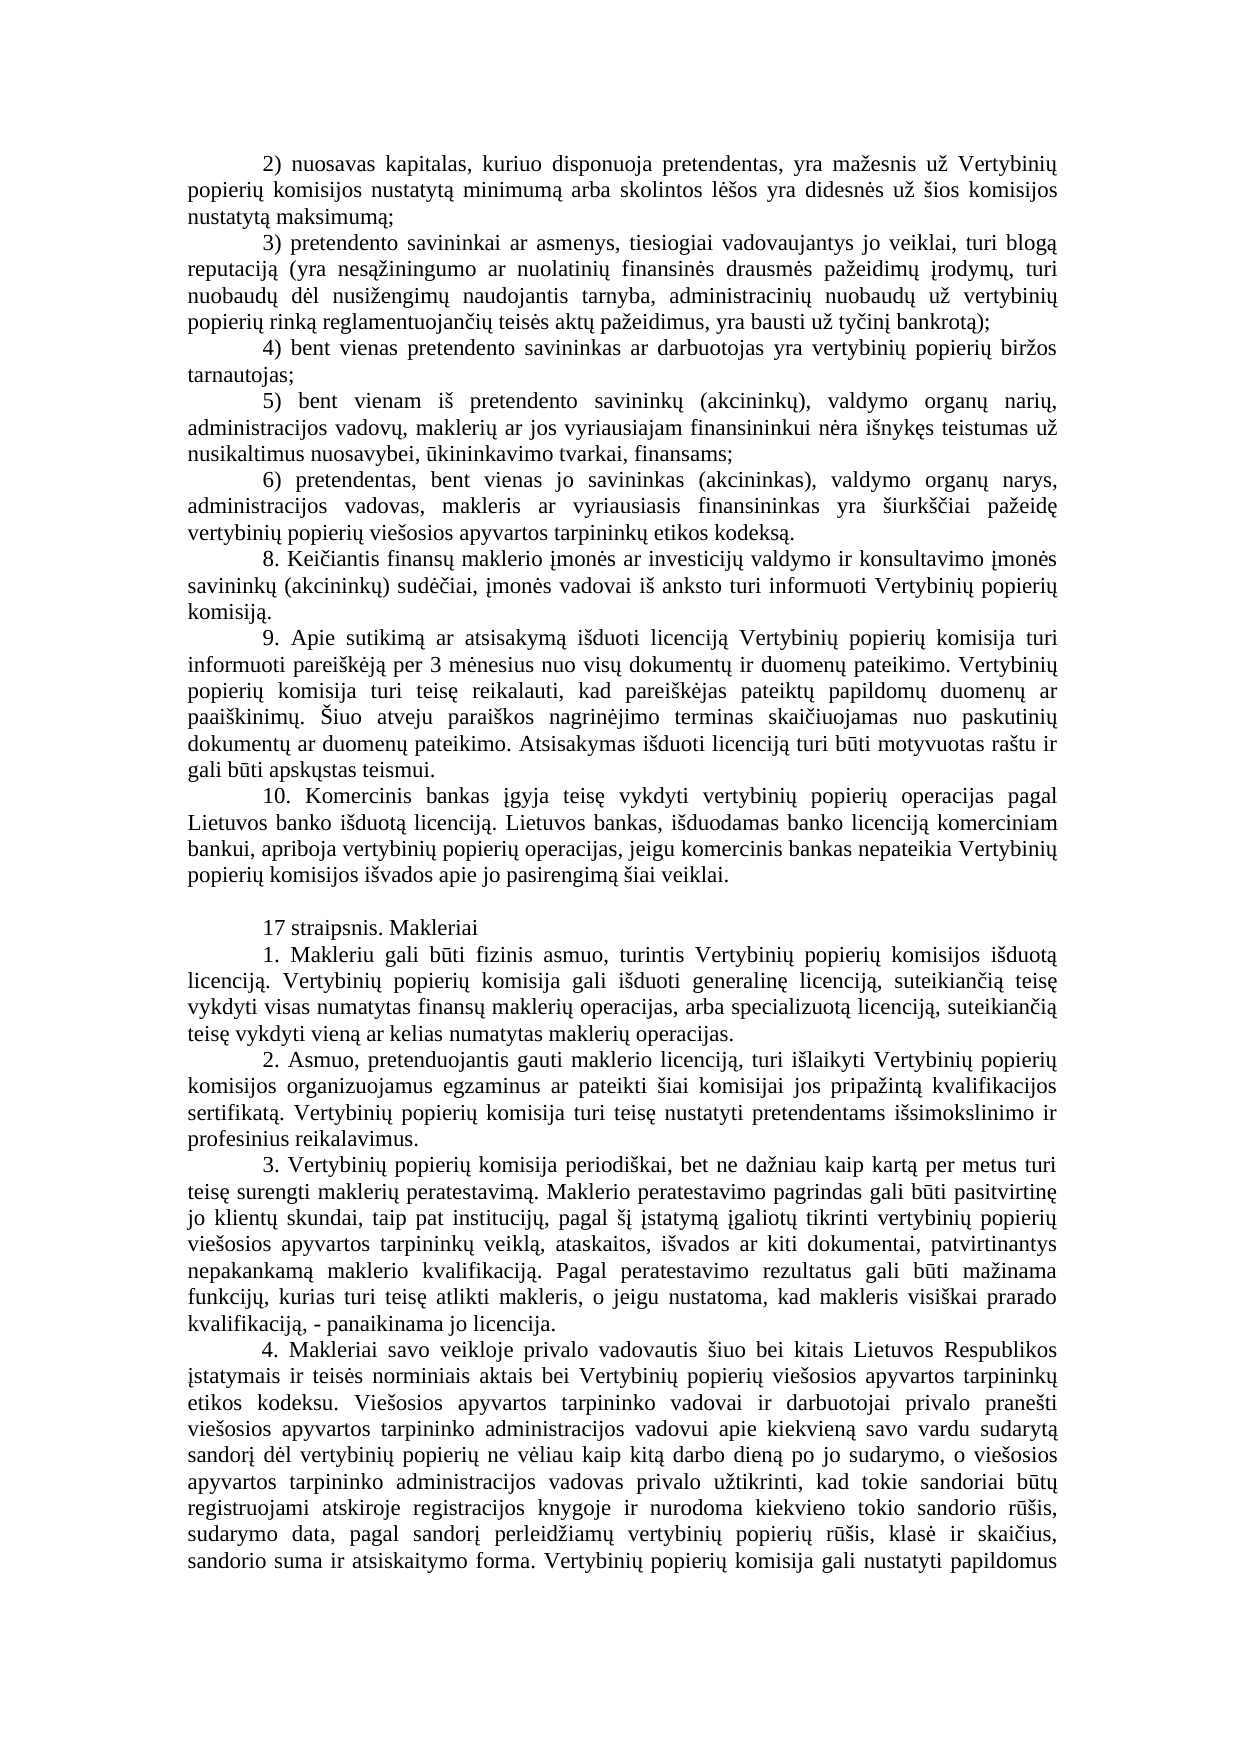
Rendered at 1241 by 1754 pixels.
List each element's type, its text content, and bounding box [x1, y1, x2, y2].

text 2) nuosavas kapitalas, kuriuo disponuoja pretendentas, yra mažesnis už Vertybinių popierių komisijos nustatytą minimumą arba skolintos lėšos yra didesnės už šios komisijos nustatytą maksimumą; [187, 150, 1059, 229]
text 1. Makleriu gali būti fizinis asmuo, turintis Vertybinių popierių komisijos išduotą licenciją. Vertybinių popierių komisija gali išduoti generalinę licenciją, suteikiančią teisę vykdyti visas numatytas finansų maklerių operacijas, arba specializuotą licenciją, suteikiančią teisę vykdyti vieną ar kelias numatytas maklerių operacijas. [187, 941, 1059, 1046]
text 8. Keičiantis finansų maklerio įmonės ar investicijų valdymo ir konsultavimo įmonės savininkų (akcininkų) sudėčiai, įmonės vadovai iš anksto turi informuoti Vertybinių popierių komisiją. [187, 545, 1059, 624]
text 3) pretendento savininkai ar asmenys, tiesiogiai vadovaujantys jo veiklai, turi blogą reputaciją (yra nesąžiningumo ar nuolatinių finansinės drausmės pažeidimų įrodymų, turi nuobaudų dėl nusižengimų naudojantis tarnyba, administracinių nuobaudų už vertybinių popierių rinką reglamentuojančių teisės aktų pažeidimus, yra bausti už tyčinį bankrotą); [187, 229, 1059, 334]
text 17 straipsnis. Makleriai [187, 914, 1059, 941]
text 5) bent vienam iš pretendento savininkų (akcininkų), valdymo organų narių, administracijos vadovų, maklerių ar jos vyriausiajam finansininkui nėra išnykęs teistumas už nusikaltimus nuosavybei, ūkininkavimo tvarkai, finansams; [187, 387, 1059, 466]
text 4) bent vienas pretendento savininkas ar darbuotojas yra vertybinių popierių biržos tarnautojas; [187, 334, 1059, 387]
text 3. Vertybinių popierių komisija periodiškai, bet ne dažniau kaip kartą per metus turi teisę surengti maklerių peratestavimą. Maklerio peratestavimo pagrindas gali būti pasitvirtinę jo klientų skundai, taip pat institucijų, pagal šį įstatymą įgaliotų tikrinti vertybinių popierių viešosios apyvartos tarpininkų veiklą, ataskaitos, išvados ar kiti dokumentai, patvirtinantys nepakankamą maklerio kvalifikaciją. Pagal peratestavimo rezultatus gali būti mažinama funkcijų, kurias turi teisę atlikti makleris, o jeigu nustatoma, kad makleris visiškai prarado kvalifikaciją, - panaikinama jo licencija. [187, 1151, 1059, 1336]
text 9. Apie sutikimą ar atsisakymą išduoti licenciją Vertybinių popierių komisija turi informuoti pareiškėją per 3 mėnesius nuo visų dokumentų ir duomenų pateikimo. Vertybinių popierių komisija turi teisę reikalauti, kad pareiškėjas pateiktų papildomų duomenų ar paaiškinimų. Šiuo atveju paraiškos nagrinėjimo terminas skaičiuojamas nuo paskutinių dokumentų ar duomenų pateikimo. Atsisakymas išduoti licenciją turi būti motyvuotas raštu ir gali būti apskųstas teismui. [187, 624, 1059, 782]
text 6) pretendentas, bent vienas jo savininkas (akcininkas), valdymo organų narys, administracijos vadovas, makleris ar vyriausiasis finansininkas yra šiurkščiai pažeidę vertybinių popierių viešosios apyvartos tarpininkų etikos kodeksą. [187, 466, 1059, 545]
text 10. Komercinis bankas įgyja teisę vykdyti vertybinių popierių operacijas pagal Lietuvos banko išduotą licenciją. Lietuvos bankas, išduodamas banko licenciją komerciniam bankui, apriboja vertybinių popierių operacijas, jeigu komercinis bankas nepateikia Vertybinių popierių komisijos išvados apie jo pasirengimą šiai veiklai. [187, 782, 1059, 888]
text 4. Makleriai savo veikloje privalo vadovautis šiuo bei kitais Lietuvos Respublikos įstatymais ir teisės norminiais aktais bei Vertybinių popierių viešosios apyvartos tarpininkų etikos kodeksu. Viešosios apyvartos tarpininko vadovai ir darbuotojai privalo pranešti viešosios apyvartos tarpininko administracijos vadovui apie kiekvieną savo vardu sudarytą sandorį dėl vertybinių popierių ne vėliau kaip kitą darbo dieną po jo sudarymo, o viešosios apyvartos tarpininko administracijos vadovas privalo užtikrinti, kad tokie sandoriai būtų registruojami atskiroje registracijos knygoje ir nurodoma kiekvieno tokio sandorio rūšis, sudarymo data, pagal sandorį perleidžiamų vertybinių popierių rūšis, klasė ir skaičius, sandorio suma ir atsiskaitymo forma. Vertybinių popierių komisija gali nustatyti papildomus [187, 1336, 1059, 1573]
text 2. Asmuo, pretenduojantis gauti maklerio licenciją, turi išlaikyti Vertybinių popierių komisijos organizuojamus egzaminus ar pateikti šiai komisijai jos pripažintą kvalifikacijos sertifikatą. Vertybinių popierių komisija turi teisę nustatyti pretendentams išsimokslinimo ir profesinius reikalavimus. [187, 1046, 1059, 1151]
